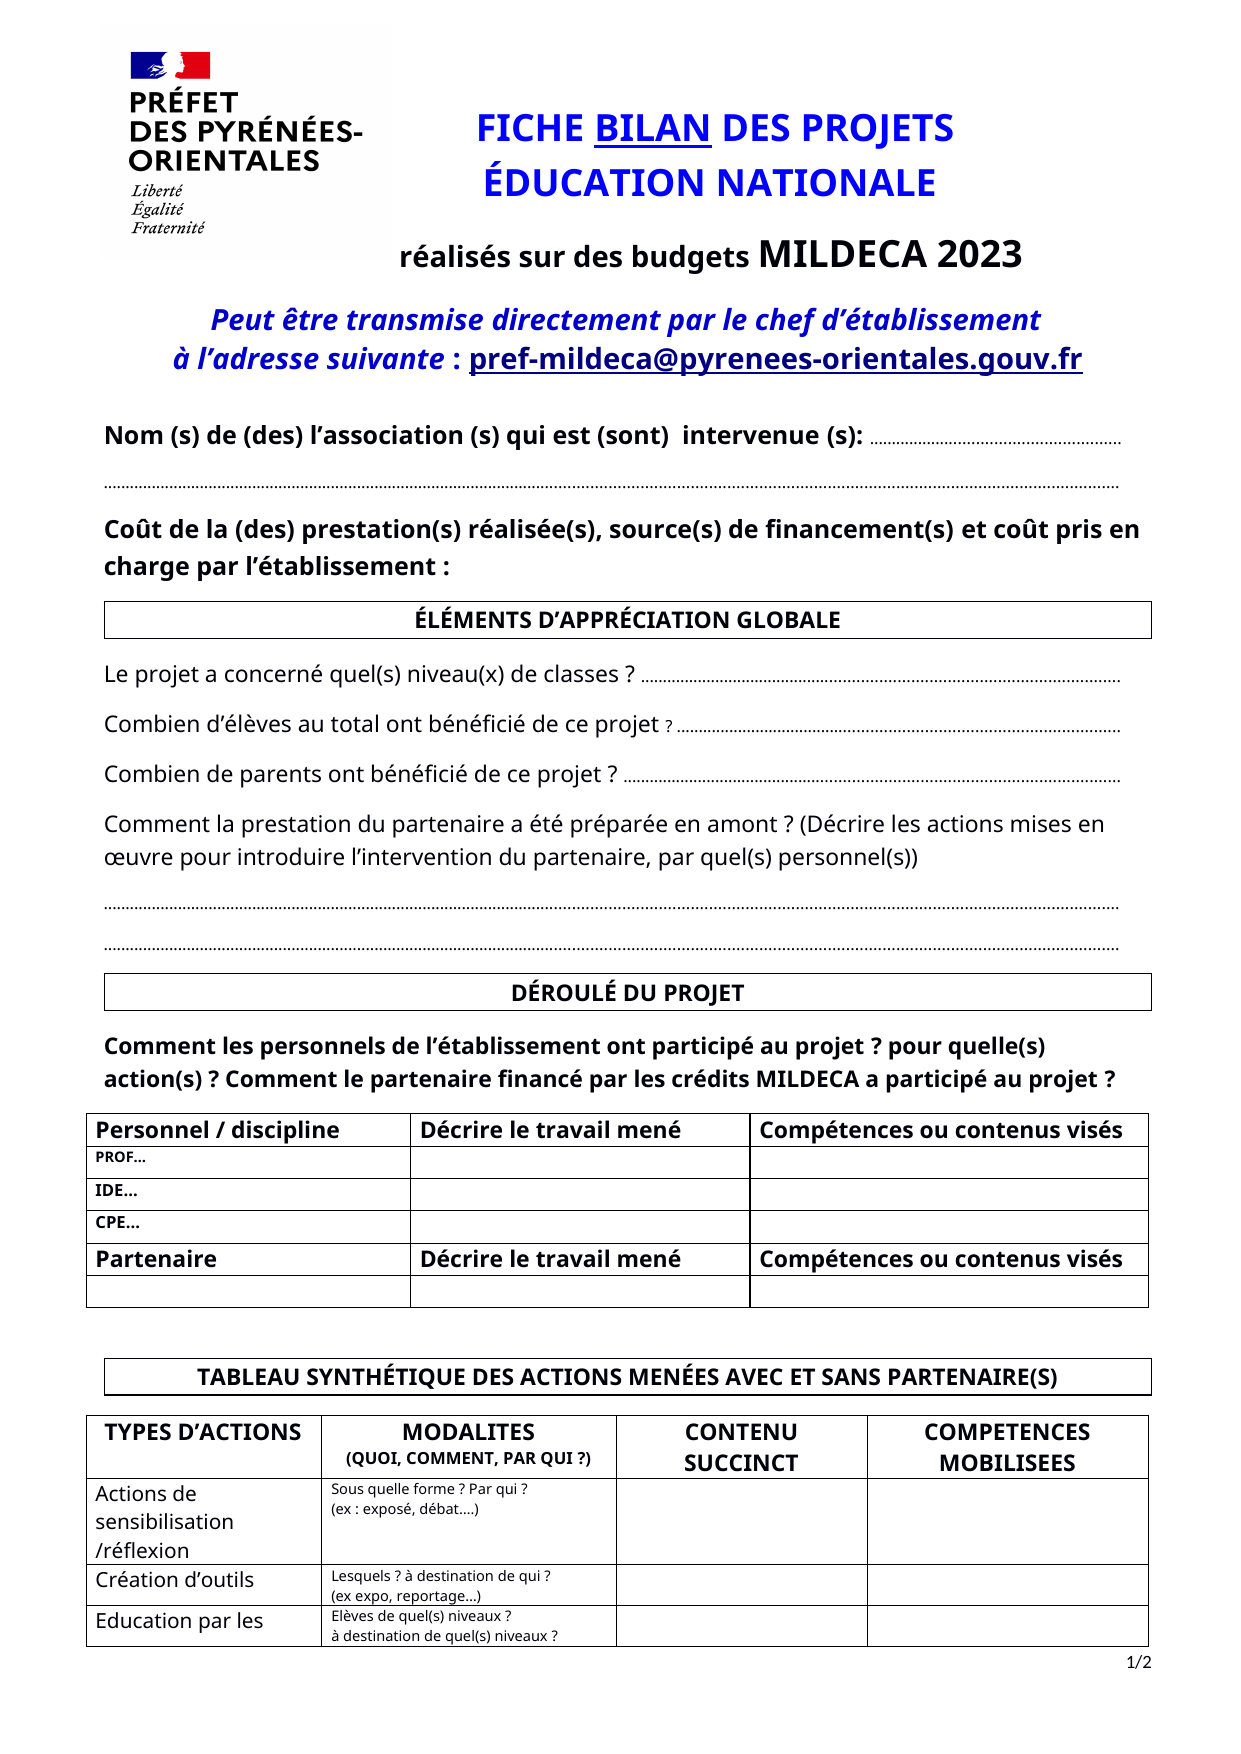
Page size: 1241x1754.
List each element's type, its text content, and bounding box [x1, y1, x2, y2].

table_cell [411, 1211, 749, 1242]
table_cell [868, 1606, 1148, 1646]
text Coût de la (des) prestation(s) réalisée(s), source(s) de financement(s) et coût pris en charge par l’établissement : [103, 512, 1152, 582]
table_cell [751, 1147, 1148, 1178]
table_cell [751, 1179, 1148, 1210]
text TABLEAU SYNTHÉTIQUE DES ACTIONS MENÉES AVEC ET SANS PARTENAIRE(S) [105, 1359, 1151, 1394]
text FICHE BILAN DES PROJETS ÉDUCATION NATIONALE [391, 102, 1152, 207]
text réalisés sur des budgets MILDECA 2023 [103, 228, 1152, 279]
table_cell [751, 1276, 1148, 1307]
table_cell [411, 1147, 749, 1178]
table_cell [411, 1276, 749, 1307]
table_header MODALITES (QUOI, COMMENT, PAR QUI ?) [322, 1416, 616, 1478]
table_cell Actions de sensibilisation /réflexion [87, 1479, 321, 1564]
table_cell [411, 1179, 749, 1210]
table_header Personnel / discipline [87, 1114, 410, 1146]
table_cell [617, 1479, 867, 1564]
table_cell [868, 1565, 1148, 1605]
table_cell Sous quelle forme ? Par qui ? (ex : exposé, débat….) [322, 1479, 616, 1564]
text Combien d’élèves au total ont bénéficié de ce projet ? [103, 708, 1152, 739]
table_cell PROF… [87, 1147, 410, 1178]
text Nom (s) de (des) l’association (s) qui est (sont) intervenue (s): [103, 418, 1152, 452]
text Comment la prestation du partenaire a été préparée en amont ? (Décrire les actions mises en œuvre pour introduire l’intervention du partenaire, par quel(s) personnel(s)) [103, 808, 1152, 873]
text Combien de parents ont bénéficié de ce projet ? [103, 758, 1152, 789]
text DÉROULÉ DU PROJET [105, 974, 1151, 1010]
table_header TYPES D’ACTIONS [87, 1416, 321, 1478]
table_cell Création d’outils [87, 1565, 321, 1605]
text Peut être transmise directement par le chef d’établissement [103, 299, 1152, 338]
text Comment les personnels de l’établissement ont participé au projet ? pour quelle(s) action(s) ? Comment le partenaire financé par les crédits MILDECA a participé au projet ? [103, 1030, 1152, 1094]
table_cell Elèves de quel(s) niveaux ? à destination de quel(s) niveaux ? [322, 1606, 616, 1646]
table_cell [751, 1211, 1148, 1242]
table_header Compétences ou contenus visés [751, 1114, 1148, 1146]
table_cell [87, 1276, 410, 1307]
text ÉLÉMENTS D’APPRÉCIATION GLOBALE [105, 602, 1151, 638]
table_cell Compétences ou contenus visés [751, 1244, 1148, 1275]
table_header Décrire le travail mené [411, 1114, 749, 1146]
table_cell Partenaire [87, 1244, 410, 1275]
text Le projet a concerné quel(s) niveau(x) de classes ? [103, 658, 1152, 689]
table_cell [617, 1606, 867, 1646]
table_cell [617, 1565, 867, 1605]
table_cell CPE… [87, 1211, 410, 1242]
text à l’adresse suivante : pref-mildeca@pyrenees-orientales.gouv.fr [103, 338, 1152, 378]
table_cell Décrire le travail mené [411, 1244, 749, 1275]
table_cell Lesquels ? à destination de qui ? (ex expo, reportage…) [322, 1565, 616, 1605]
table_cell IDE… [87, 1179, 410, 1210]
table_cell [868, 1479, 1148, 1564]
table_cell Education par les [87, 1606, 321, 1646]
table_header CONTENU SUCCINCT [617, 1416, 867, 1478]
table_header COMPETENCES MOBILISEES [868, 1416, 1148, 1478]
